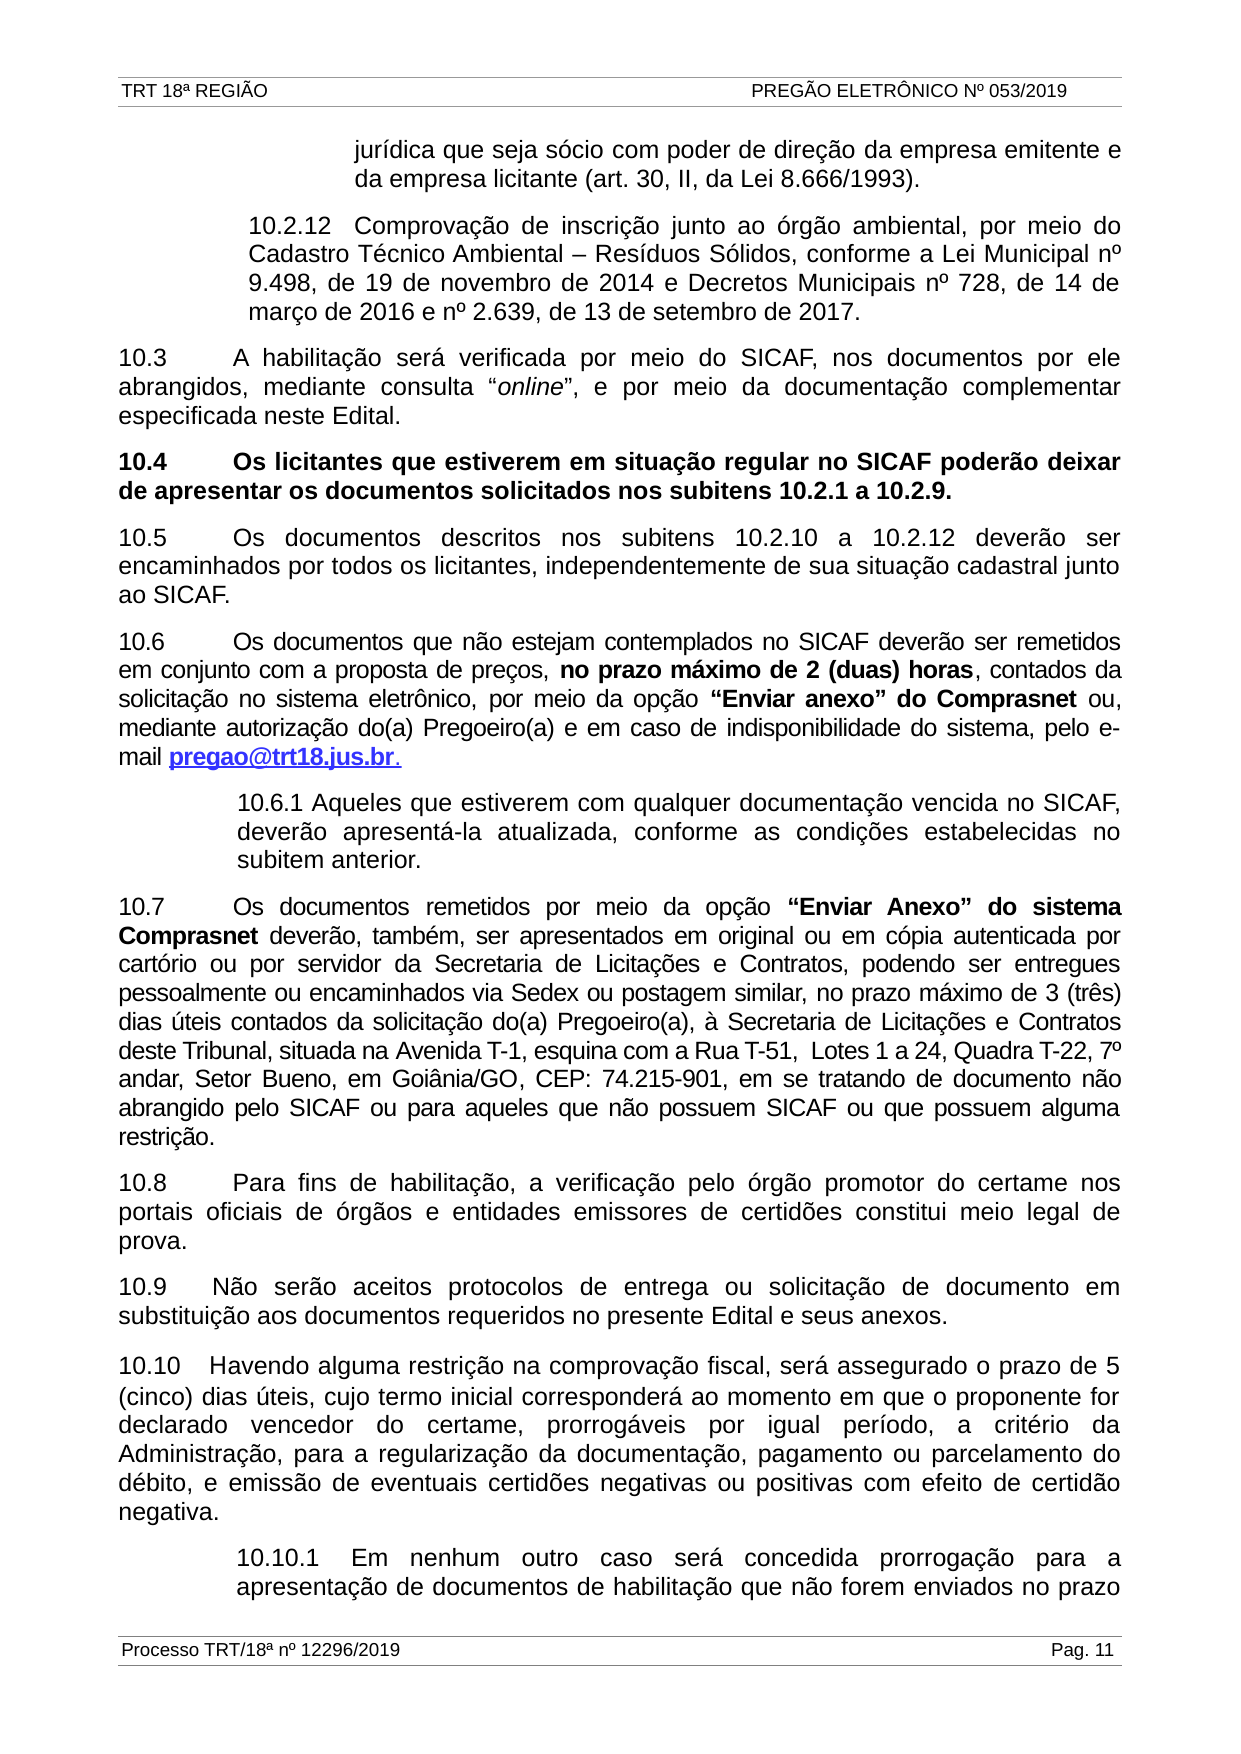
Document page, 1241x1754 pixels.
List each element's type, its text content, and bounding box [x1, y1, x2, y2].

text 10.5 Os documentos descritos nos subitens 10.2.10 a 10.2.12 deverão ser encaminhados por todos os licitantes, independentemente de sua situação cadastral junto ao SICAF. [118, 523, 1122, 609]
text 10.4 Os licitantes que estiverem em situação regular no SICAF poderão deixar de apresentar os documentos solicitados nos subitens 10.2.1 a 10.2.9. [118, 447, 1122, 505]
text 10.6 Os documentos que não estejam contemplados no SICAF deverão ser remetidos em conjunto com a proposta de preços, no prazo máximo de 2 (duas) horas, contados da solicitação no sistema eletrônico, por meio da opção “Enviar anexo” do Comprasnet ou, mediante autorização do(a) Pregoeiro(a) e em caso de indisponibilidade do sistema, pelo e-mail pregao@trt18.jus.br. [118, 627, 1122, 770]
text 10.9 Não serão aceitos protocolos de entrega ou solicitação de documento em substituição aos documentos requeridos no presente Edital e seus anexos. [118, 1272, 1122, 1330]
text 10.7 Os documentos remetidos por meio da opção “Enviar Anexo” do sistema Comprasnet deverão, também, ser apresentados em original ou em cópia autenticada por cartório ou por servidor da Secretaria de Licitações e Contratos, podendo ser entregues pessoalmente ou encaminhados via Sedex ou postagem similar, no prazo máximo de 3 (três) dias úteis contados da solicitação do(a) Pregoeiro(a), à Secretaria de Licitações e Contratos deste Tribunal, situada na Avenida T-1, esquina com a Rua T-51, Lotes 1 a 24, Quadra T-22, 7º andar, Setor Bueno, em Goiânia/GO, CEP: 74.215-901, em se tratando de documento não abrangido pelo SICAF ou para aqueles que não possuem SICAF ou que possuem alguma restrição. [118, 892, 1122, 1151]
list jurídica que seja sócio com poder de direção da empresa emitente e da empresa licitante (art. 30, II, da Lei 8.666/1993). [319, 136, 1122, 193]
text 10.10.1 Em nenhum outro caso será concedida prorrogação para a apresentação de documentos de habilitação que não forem enviados no prazo [236, 1543, 1122, 1601]
list 10.2.12 Comprovação de inscrição junto ao órgão ambiental, por meio do Cadastro Técnico Ambiental – Resíduos Sólidos, conforme a Lei Municipal nº 9.498, de 19 de novembro de 2014 e Decretos Municipais nº 728, de 14 de março de 2016 e nº 2.639, de 13 de setembro de 2017. [213, 211, 1122, 326]
text 10.6.1 Aqueles que estiverem com qualquer documentação vencida no SICAF, deverão apresentá-la atualizada, conforme as condições estabelecidas no subitem anterior. [237, 788, 1122, 874]
text 10.10 Havendo alguma restrição na comprovação fiscal, será assegurado o prazo de 5 (cinco) dias úteis, cujo termo inicial corresponderá ao momento em que o proponente for declarado vencedor do certame, prorrogáveis por igual período, a critério da Administração, para a regularização da documentação, pagamento ou parcelamento do débito, e emissão de eventuais certidões negativas ou positivas com efeito de certidão negativa. [118, 1348, 1122, 1525]
text 10.8 Para fins de habilitação, a verificação pelo órgão promotor do certame nos portais oficiais de órgãos e entidades emissores de certidões constitui meio legal de prova. [118, 1168, 1122, 1255]
text 10.3 A habilitação será verificada por meio do SICAF, nos documentos por ele abrangidos, mediante consulta “online”, e por meio da documentação complementar especificada neste Edital. [118, 343, 1122, 430]
